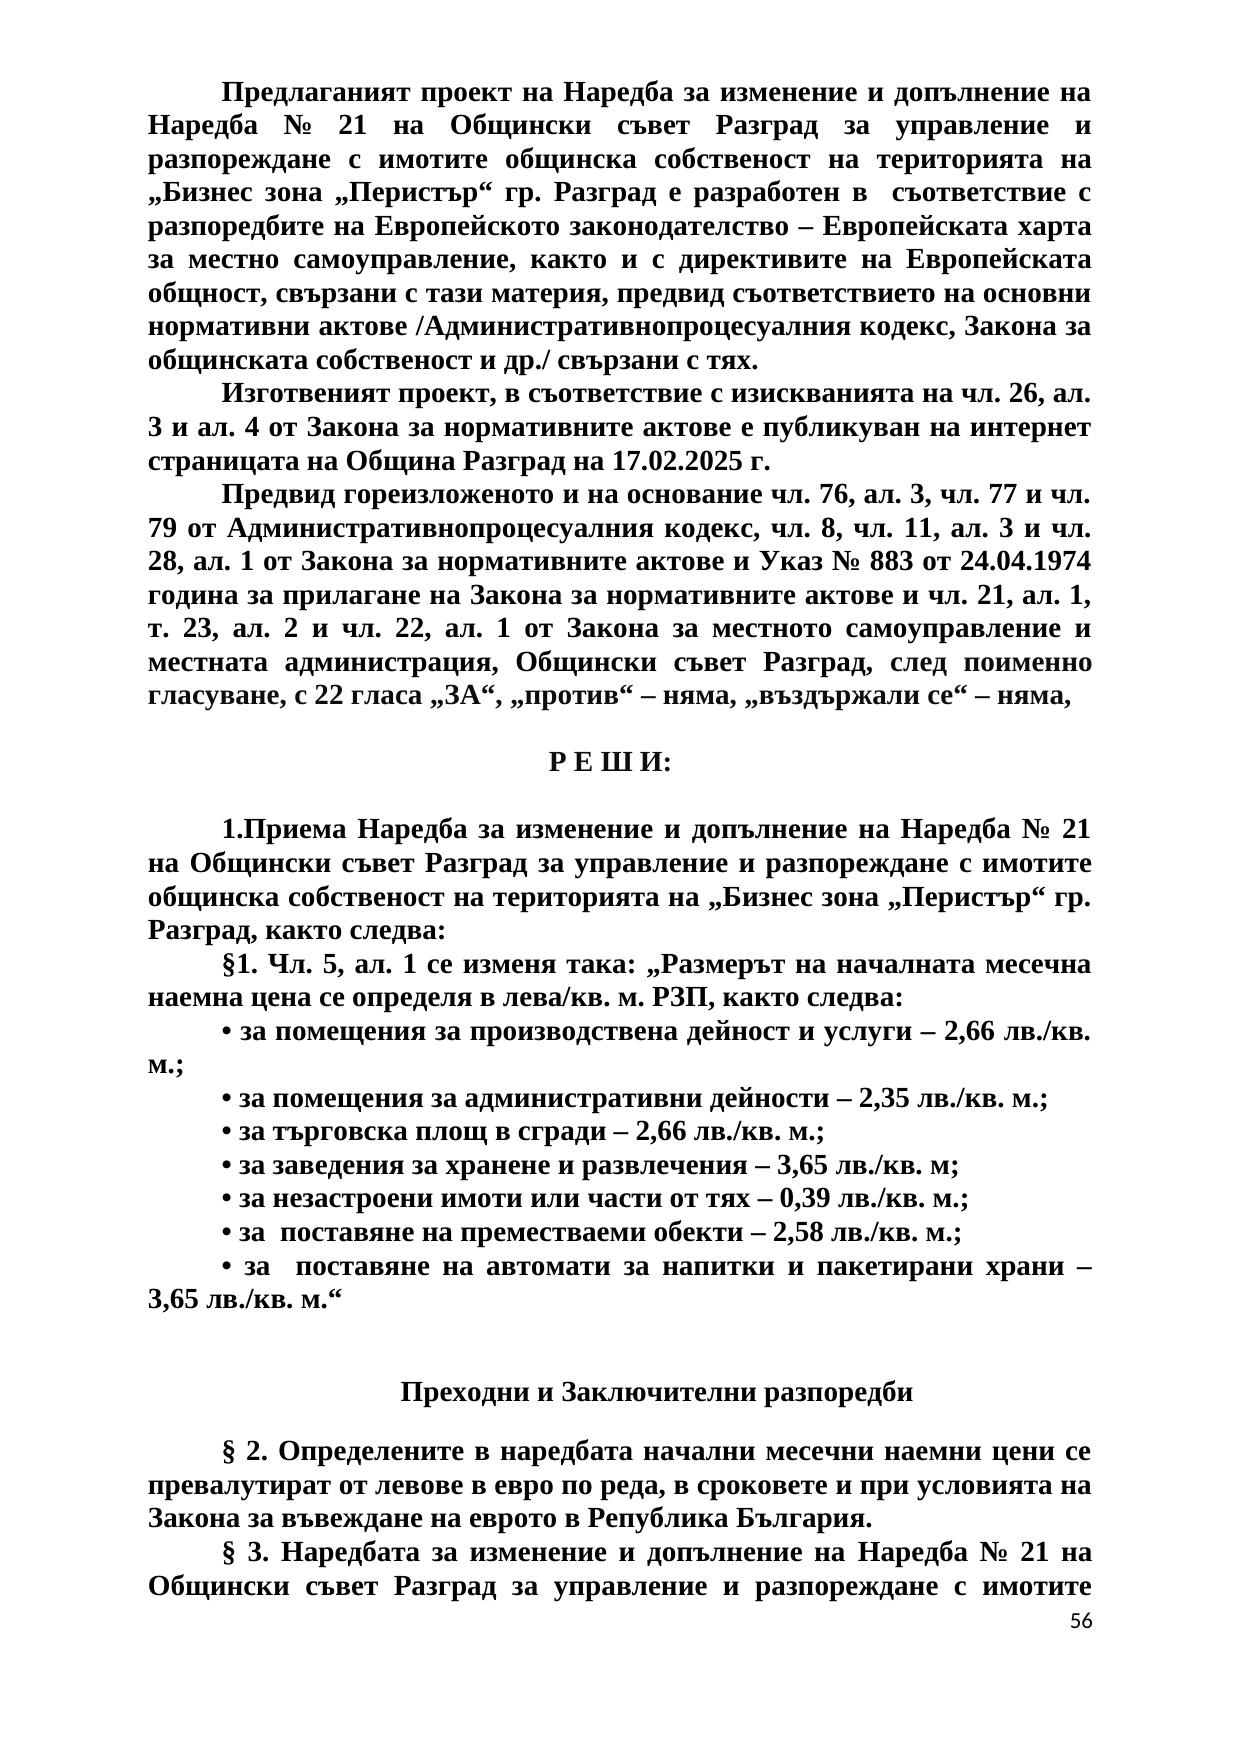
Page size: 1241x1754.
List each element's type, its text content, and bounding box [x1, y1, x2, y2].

text • за поставяне на преместваеми обекти – 2,58 лв./кв. м.; [148, 1214, 1093, 1248]
text • за заведения за хранене и развлечения – 3,65 лв./кв. м; [148, 1147, 1093, 1181]
text §1. Чл. 5, ал. 1 се изменя така: „Размерът на началната месечна наемна цена се определя в лева/кв. м. РЗП, както следва: [148, 946, 1093, 1013]
text § 3. Наредбата за изменение и допълнение на Наредба № 21 на Общински съвет Разград за управление и разпореждане с имотите [148, 1534, 1093, 1601]
text Предлаганият проект на Наредба за изменение и допълнение на Наредба № 21 на Общински съвет Разград за управление и разпореждане с имотите общинска собственост на територията на „Бизнес зона „Перистър“ гр. Разград е разработен в съответствие с разпоредбите на Европейското законодателство – Европейската харта за местно самоуправление, както и с директивите на Европейската общност, свързани с тази материя, предвид съответствието на основни нормативни актове /Административнопроцесуалния кодекс, Закона за общинската собственост и др./ свързани с тях. [148, 74, 1093, 376]
text Преходни и Заключителни разпоредби [148, 1374, 1093, 1408]
text • за търговска площ в сгради – 2,66 лв./кв. м.; [148, 1113, 1093, 1147]
text • за незастроени имоти или части от тях – 0,39 лв./кв. м.; [148, 1181, 1093, 1214]
text • за поставяне на автомати за напитки и пакетирани храни – 3,65 лв./кв. м.“ [148, 1248, 1093, 1315]
text • за помещения за производствена дейност и услуги – 2,66 лв./кв. м.; [148, 1013, 1093, 1080]
text § 2. Определените в наредбата начални месечни наемни цени се превалутират от левове в евро по реда, в сроковете и при условията на Закона за въвеждане на еврото в Република България. [148, 1433, 1093, 1534]
text • за помещения за административни дейности – 2,35 лв./кв. м.; [148, 1080, 1093, 1113]
text 1.Приема Наредба за изменение и допълнение на Наредба № 21 на Общински съвет Разград за управление и разпореждане с имотите общинска собственост на територията на „Бизнес зона „Перистър“ гр. Разград, както следва: [148, 812, 1093, 946]
text Изготвеният проект, в съответствие с изискванията на чл. 26, ал. 3 и ал. 4 от Закона за нормативните актове е публикуван на интернет страницата на Община Разград на 17.02.2025 г. [148, 376, 1093, 476]
text Р Е Ш И: [148, 744, 1093, 778]
text Предвид гореизложеното и на основание чл. 76, ал. 3, чл. 77 и чл. 79 от Административнопроцесуалния кодекс, чл. 8, чл. 11, ал. 3 и чл. 28, ал. 1 от Закона за нормативните актове и Указ № 883 от 24.04.1974 година за прилагане на Закона за нормативните актове и чл. 21, ал. 1, т. 23, ал. 2 и чл. 22, ал. 1 от Закона за местното самоуправление и местната администрация, Общински съвет Разград, след поименно гласуване, с 22 гласа „ЗА“, „против“ – няма, „въздържали се“ – няма, [148, 476, 1093, 711]
